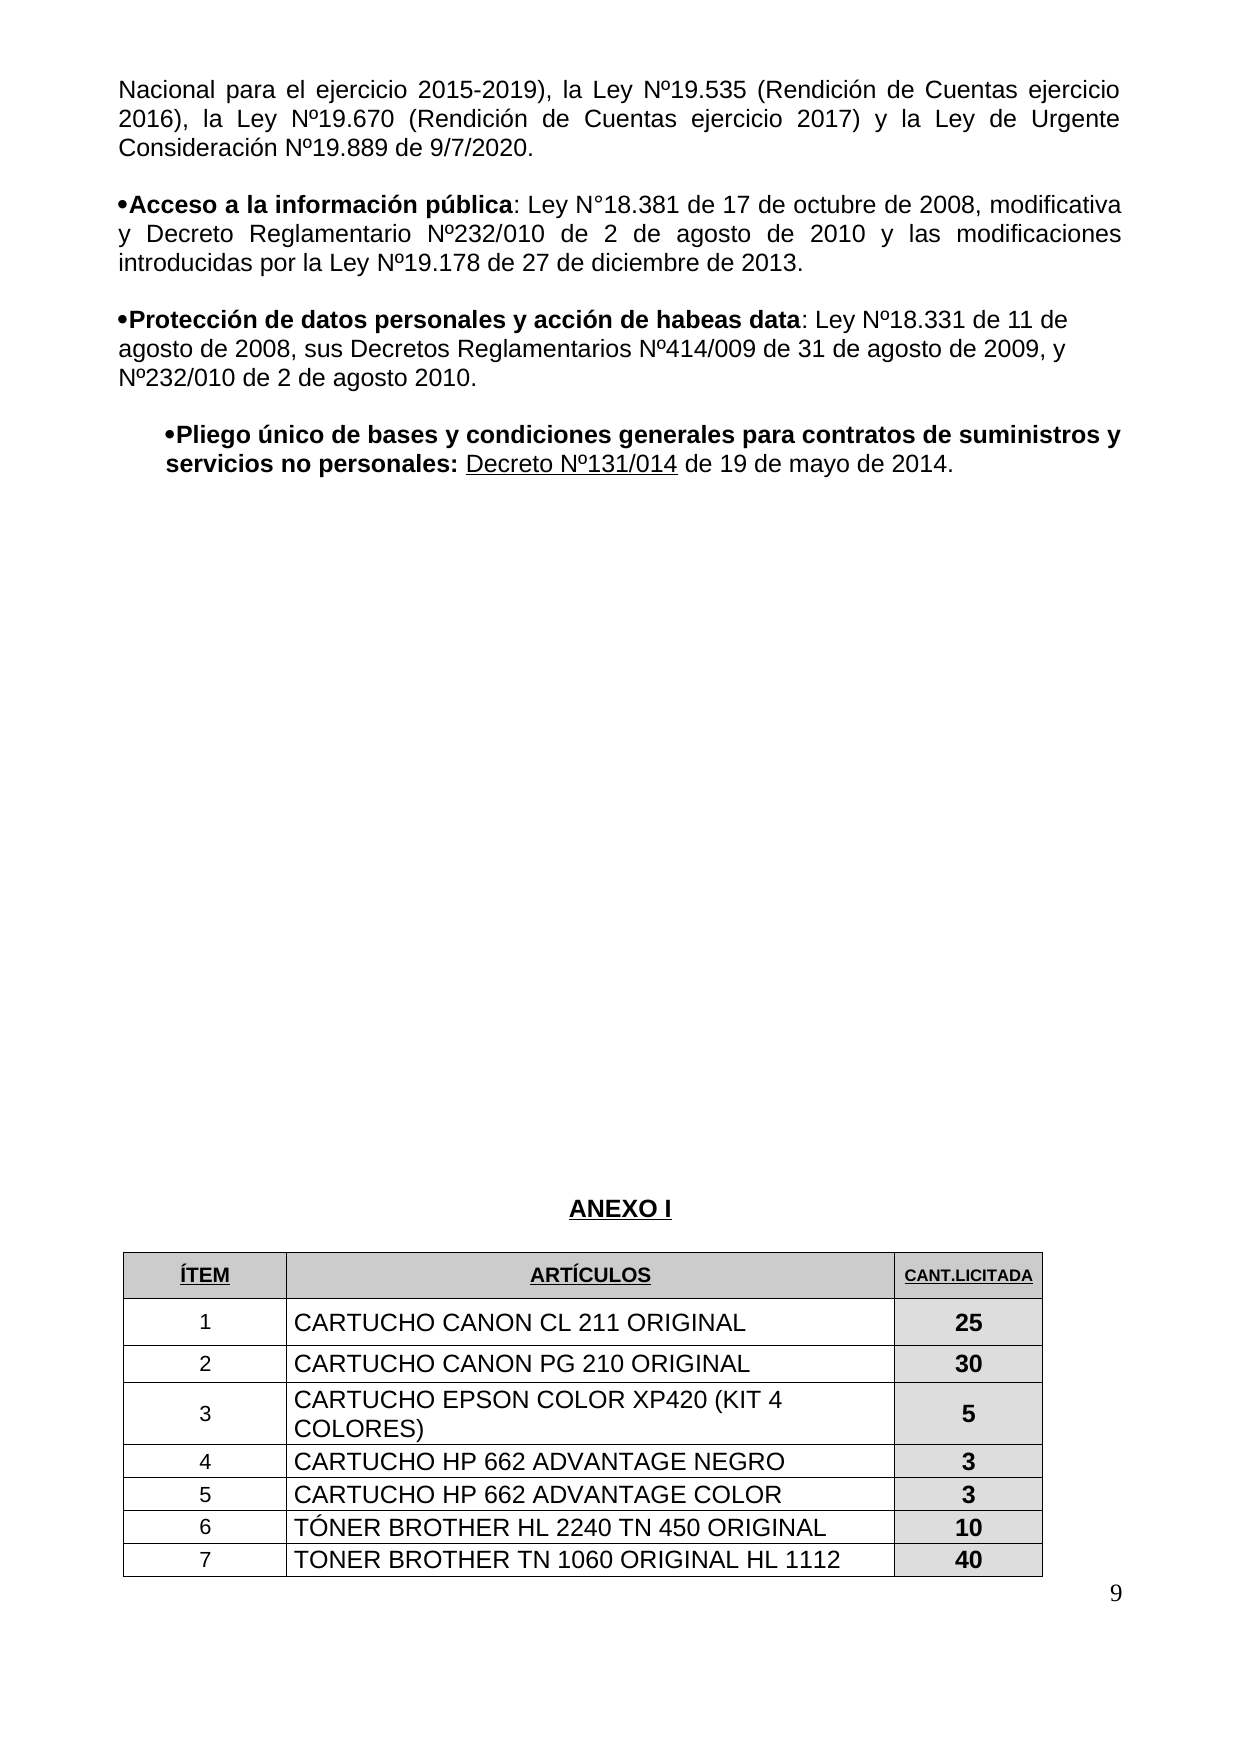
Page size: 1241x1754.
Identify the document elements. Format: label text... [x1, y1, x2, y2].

table_cell 5 [895, 1383, 1042, 1444]
list Nacional para el ejercicio 2015-2019), la Ley Nº19.535 (Rendición de Cuentas ejercicio 2016), la Ley Nº19.670 (Rendición de Cuentas ejercicio 2017) y la Ley de Urgente Consideración Nº19.889 de 9/7/2020. [118, 75, 1122, 161]
table_cell CARTUCHO HP 662 ADVANTAGE NEGRO [287, 1445, 894, 1477]
table_cell 3 [124, 1383, 286, 1444]
table_cell 1 [124, 1299, 286, 1345]
table_cell 7 [124, 1544, 286, 1576]
table_cell CARTUCHO HP 662 ADVANTAGE COLOR [287, 1478, 894, 1510]
table_cell CARTUCHO CANON CL 211 ORIGINAL [287, 1299, 894, 1345]
table_cell 5 [124, 1478, 286, 1510]
table_header ARTÍCULOS [287, 1253, 894, 1298]
table_cell 25 [895, 1299, 1042, 1345]
table_cell 6 [124, 1511, 286, 1543]
table_cell TONER BROTHER TN 1060 ORIGINAL HL 1112 [287, 1544, 894, 1576]
list Acceso a la información pública: Ley N°18.381 de 17 de octubre de 2008, modificativa y Decreto Reglamentario Nº232/010 de 2 de agosto de 2010 y las modificaciones introducidas por la Ley Nº19.178 de 27 de diciembre de 2013. [118, 190, 1122, 276]
text ANEXO I [118, 1194, 1122, 1223]
table_cell 40 [895, 1544, 1042, 1576]
table_cell 4 [124, 1445, 286, 1477]
table_cell CARTUCHO EPSON COLOR XP420 (KIT 4 COLORES) [287, 1383, 894, 1444]
table_cell 3 [895, 1478, 1042, 1510]
table_cell 10 [895, 1511, 1042, 1543]
table_cell 2 [124, 1346, 286, 1382]
table_cell 3 [895, 1445, 1042, 1477]
table_cell 30 [895, 1346, 1042, 1382]
table_cell CARTUCHO CANON PG 210 ORIGINAL [287, 1346, 894, 1382]
list Pliego único de bases y condiciones generales para contratos de suministros y servicios no personales: Decreto Nº131/014 de 19 de mayo de 2014. [165, 420, 1122, 478]
table_header ÍTEM [124, 1253, 286, 1298]
table_cell TÓNER BROTHER HL 2240 TN 450 ORIGINAL [287, 1511, 894, 1543]
list Protección de datos personales y acción de habeas data: Ley Nº18.331 de 11 de agosto de 2008, sus Decretos Reglamentarios Nº414/009 de 31 de agosto de 2009, y Nº232/010 de 2 de agosto 2010. [118, 305, 1122, 391]
table_header CANT.LICITADA [895, 1253, 1042, 1298]
